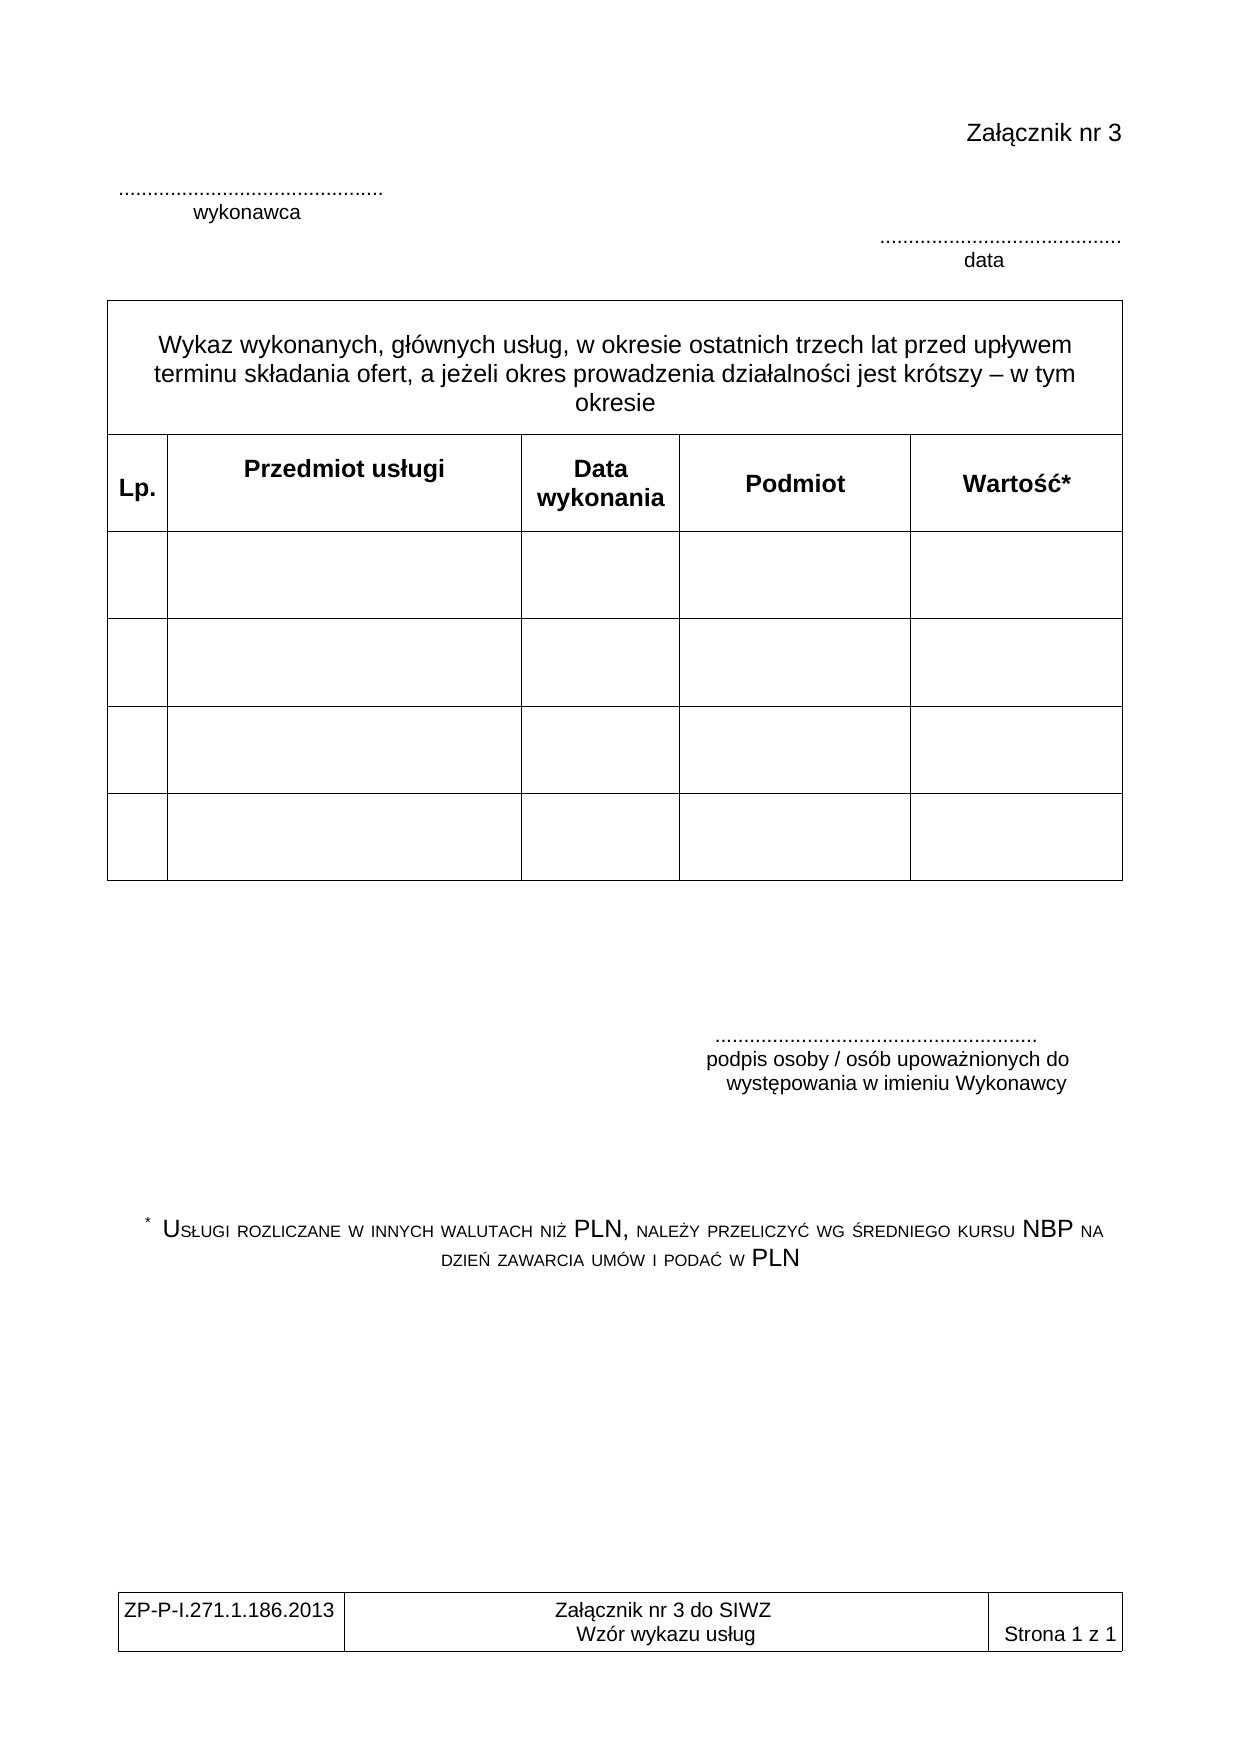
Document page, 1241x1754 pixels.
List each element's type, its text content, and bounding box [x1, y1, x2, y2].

text podpis osoby / osób upoważnionych do [631, 1046, 1122, 1070]
table_cell [168, 619, 521, 706]
text ........................................................ [631, 1022, 1122, 1046]
table_cell Podmiot [680, 435, 910, 531]
table_cell [108, 707, 167, 793]
table_cell [522, 532, 679, 618]
table_cell [680, 532, 910, 618]
table_header Wykaz wykonanych, głównych usług, w okresie ostatnich trzech lat przed upływem terminu składania ofert, a jeżeli okres prowadzenia działalności jest krótszy – w tym okresie [108, 301, 1122, 434]
table_cell [168, 707, 521, 793]
table_cell Data wykonania [522, 435, 679, 531]
text wykonawca [118, 199, 1122, 223]
table_cell Wartość* [911, 435, 1122, 531]
text .............................................. [118, 176, 1122, 199]
table_cell [108, 532, 167, 618]
table_cell [680, 619, 910, 706]
table_cell [911, 619, 1122, 706]
table_cell [522, 707, 679, 793]
table_cell [522, 794, 679, 880]
table_cell [168, 532, 521, 618]
text data [118, 247, 1122, 271]
table_cell [168, 794, 521, 880]
table_cell [108, 794, 167, 880]
table_cell [522, 619, 679, 706]
table_cell [680, 794, 910, 880]
table_cell [911, 794, 1122, 880]
text .......................................... [118, 223, 1122, 247]
table_cell [911, 707, 1122, 793]
table_cell Lp. [108, 435, 167, 531]
table_cell [108, 619, 167, 706]
text * Usługi rozliczane w innych walutach niż PLN, należy przeliczyć wg średniego kursu NBP na dzień zawarcia umów i podać w PLN [126, 1214, 1122, 1272]
table_cell Przedmiot usługi [168, 435, 521, 531]
text występowania w imieniu Wykonawcy [631, 1070, 1122, 1094]
table_cell [911, 532, 1122, 618]
subtitle Załącznik nr 3 [118, 118, 1122, 147]
table_cell [680, 707, 910, 793]
